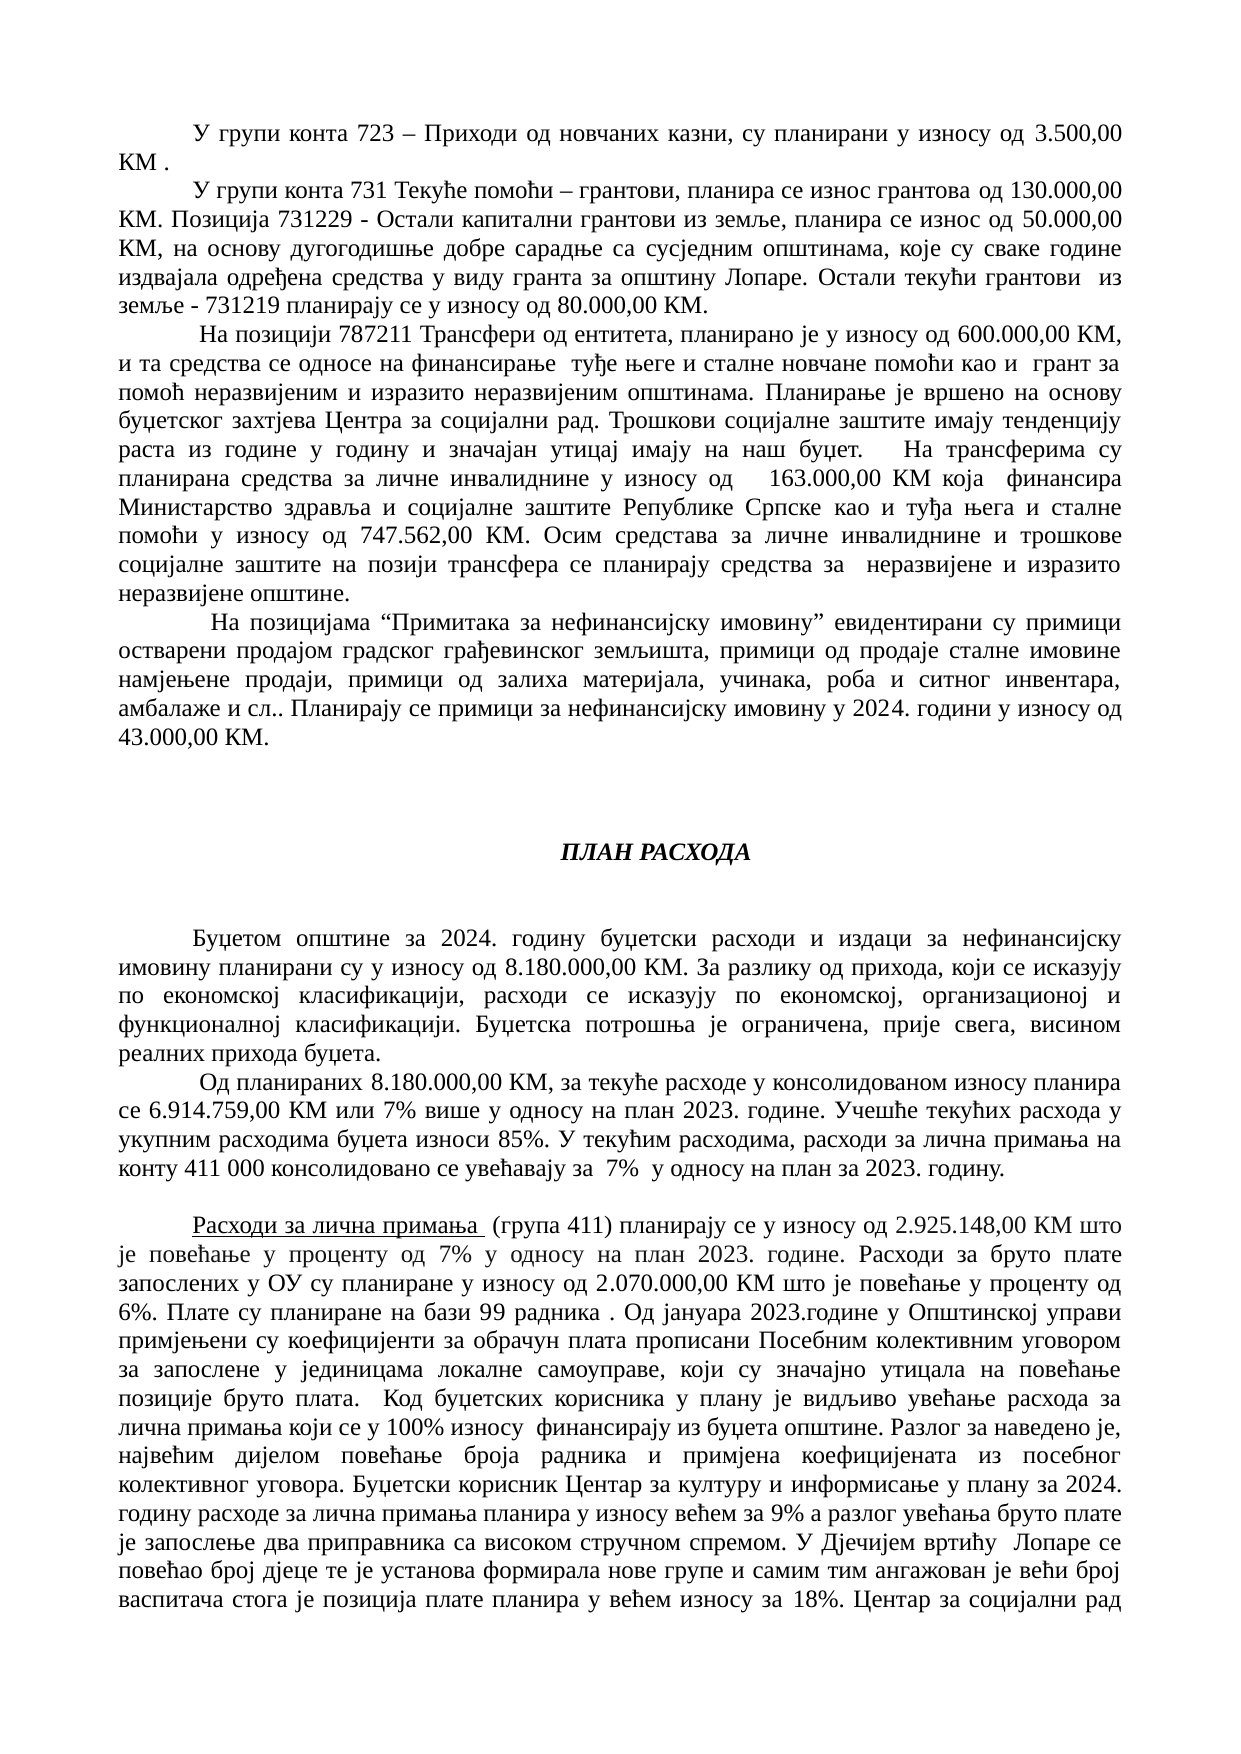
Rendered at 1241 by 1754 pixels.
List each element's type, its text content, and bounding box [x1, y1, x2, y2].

text На позицијама “Примитака за нефинансијску имовину” евидентирани су примици остварени продајом градског грађевинског земљишта, примици од продаје сталне имовине намјењене продаји, примици од залиха материјала, учинака, роба и ситног инвентара, амбалаже и сл.. Планирају се примици за нефинансијску имовину у 2024. години у износу од 43.000,00 КМ. [118, 607, 1122, 751]
text У групи конта 723 – Приходи од новчаних казни, су планирани у износу од 3.500,00 КМ . [118, 118, 1122, 176]
text На позицији 787211 Трансфери од ентитета, планирано је у износу од 600.000,00 КМ, и та средства се односе на финансирање туђе његе и сталне новчане помоћи као и грант за помоћ неразвијеним и изразито неразвијеним општинама. Планирање је вршено на основу буџетског захтјева Центра за социјални рад. Трошкови социјалне заштите имају тенденцију раста из године у годину и значајан утицај имају на наш буџет. На трансферима су планирана средства за личне инвалиднине у износу од 163.000,00 КМ која финансира Министарство здравља и социјалне заштите Републике Српске као и туђа њега и сталне помоћи у износу од 747.562,00 КМ. Осим средстава за личнe инвалиднине и трошкове социјалне заштите на позији трансфера се планирају средства за неразвијене и изразито неразвијене општине. [118, 319, 1122, 607]
text Од планираних 8.180.000,00 КМ, за текуће расходе у консолидованом износу планира се 6.914.759,00 КМ или 7% више у односу на план 2023. године. Учешће текућих расхода у укупним расходима буџета износи 85%. У текућим расходима, расходи за лична примања на конту 411 000 консолидовано сe увећавају за 7% у односу на план за 2023. годину. [118, 1067, 1122, 1182]
text У групи конта 731 Текуће помоћи – грантови, планира се износ грантова од 130.000,00 КМ. Позиција 731229 - Остали капитални грантови из земље, планира се износ од 50.000,00 КМ, на основу дугогодишње добре сарадње са сусједним општинама, које су сваке године издвајала одређена средства у виду гранта за општину Лопаре. Остали текући грантови из земље - 731219 планирају се у износу од 80.000,00 КМ. [118, 176, 1122, 319]
text Расходи за лична примања (група 411) планирају се у износу од 2.925.148,00 КМ што је повећање у проценту од 7% у односу на план 2023. године. Расходи за бруто плате запослених у ОУ су планиране у износу од 2.070.000,00 КМ што је повећање у проценту од 6%. Плате су планиране на бази 99 радника . Од јануара 2023.године у Општинској управи примјењени су коефицијенти за обрачун плата прописани Посебним колективним уговором за запослене у јединицама локалне самоуправе, који су значајно утицала на повећање позиције бруто плата. Код буџетских корисника у плану је видљиво увећање расхода за лична примања који се у 100% износу финансирају из буџета општине. Разлог за наведено је, највећим дијелом повећање броја радника и примјена коефицијената из посебног колективног уговора. Буџетски корисник Центар за културу и информисање у плану за 2024. годину расходе за лична примања планира у износу већем за 9% а разлог увећања бруто плате је запослење два приправника са високом стручном спремом. У Дјечијем вртићу Лопаре се повећао број дјеце те је установа формирала нове групе и самим тим ангажован је већи број васпитача стога је позиција плате планира у већем износу за 18%. Центар за социјални рад [118, 1211, 1122, 1613]
text ПЛАН РАСХОДА [118, 837, 1122, 866]
text Буџетом општине за 2024. годину буџетски расходи и издаци за нефинансијску имовину планирани су у износу од 8.180.000,00 КМ. За разлику од прихода, који се исказују по економској класификацији, расходи се исказују по економској, организационој и функционалној класификацији. Буџетска потрошња је ограничена, прије свега, висином реалних прихода буџета. [118, 923, 1122, 1067]
